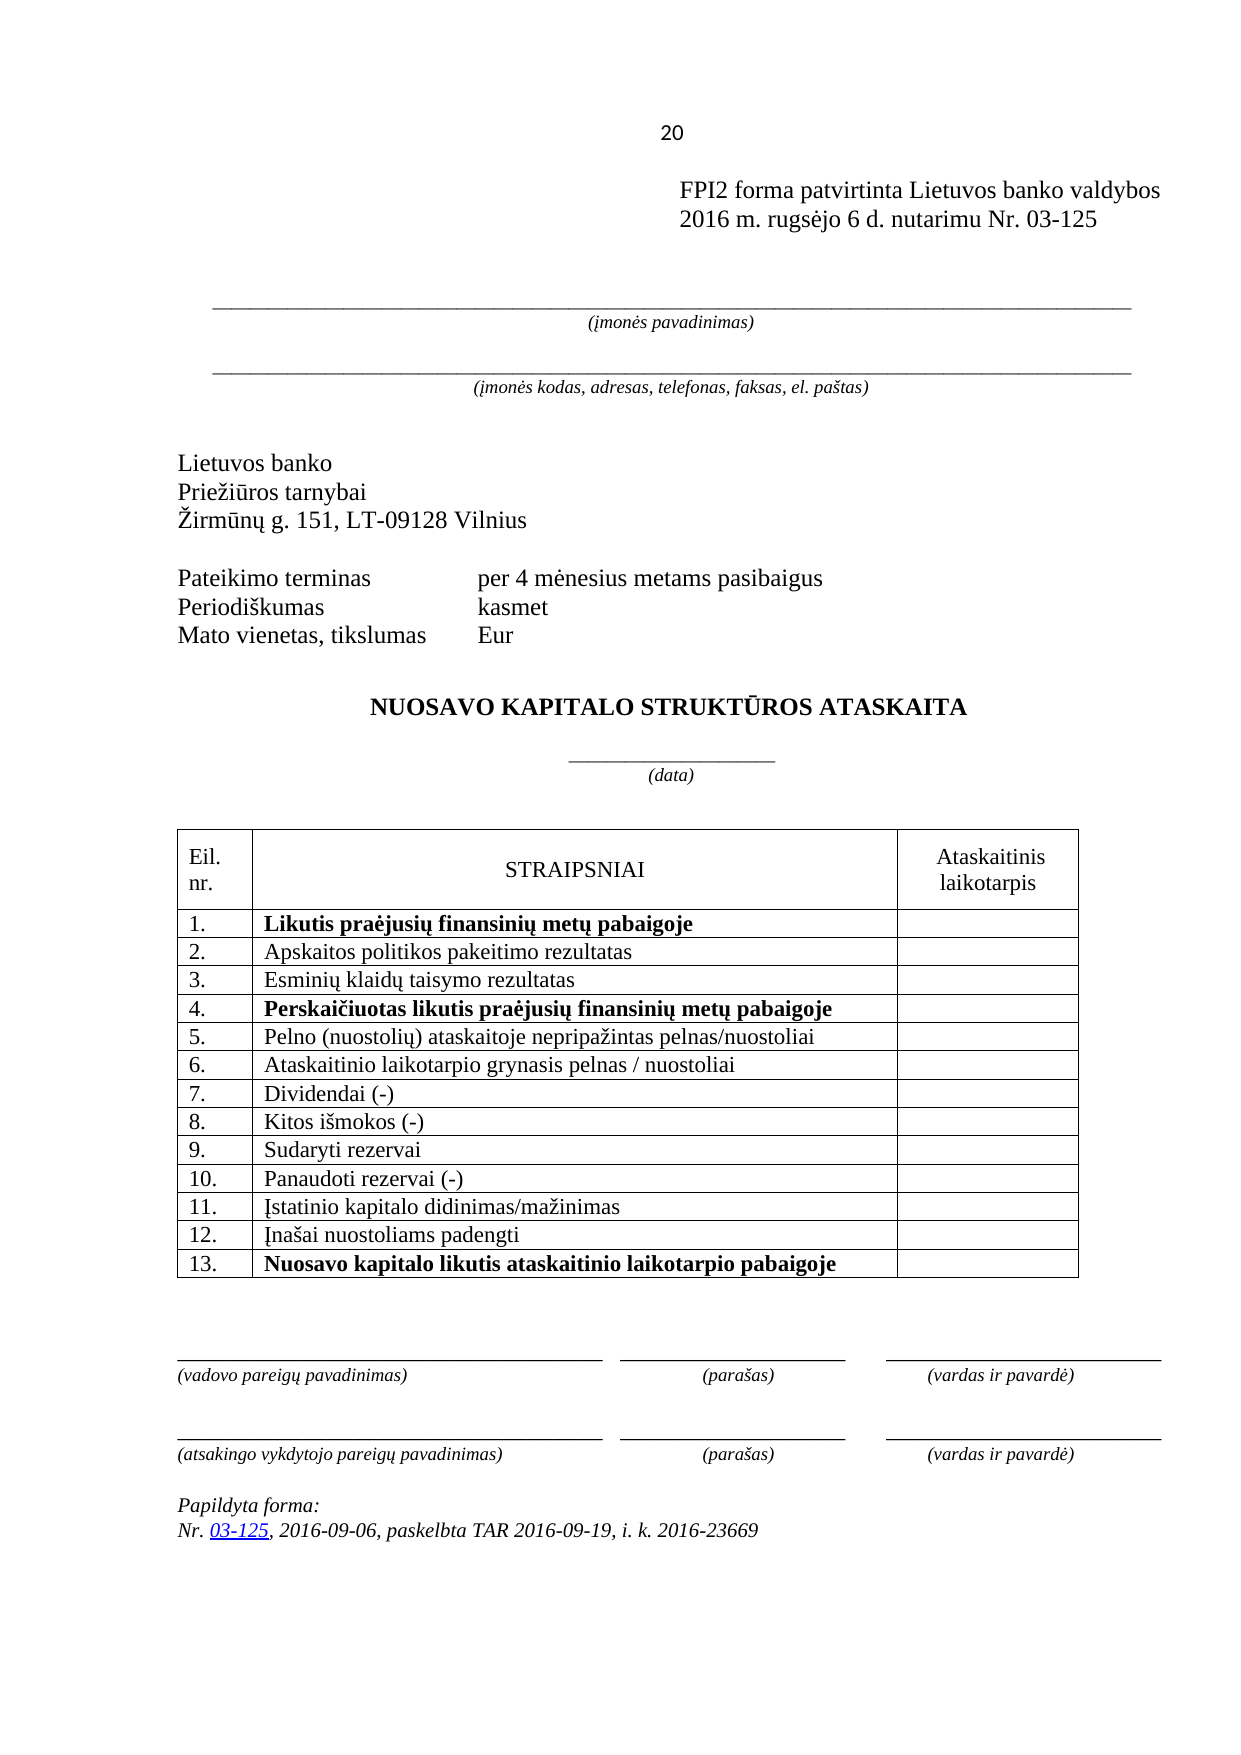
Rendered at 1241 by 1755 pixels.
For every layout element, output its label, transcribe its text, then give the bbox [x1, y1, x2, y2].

table_cell [898, 1051, 1078, 1078]
text ______________________ [177, 743, 1166, 764]
text __________________________________________________________________________________________________ [177, 354, 1166, 376]
table_cell Perskaičiuotas likutis praėjusių finansinių metų pabaigoje [253, 995, 897, 1022]
table_header Eil. nr. [178, 830, 252, 908]
table_cell Įstatinio kapitalo didinimas/mažinimas [253, 1193, 897, 1220]
text Nr. 03-125, 2016-09-06, paskelbta TAR 2016-09-19, i. k. 2016-23669 [177, 1517, 1166, 1542]
table_cell Pelno (nuostolių) ataskaitoje nepripažintas pelnas/nuostoliai [253, 1023, 897, 1050]
text Papildyta forma: [177, 1493, 1166, 1517]
text Mato vienetas, tikslumas Eur [177, 621, 1166, 649]
text FPI2 forma patvirtinta Lietuvos banko valdybos [679, 175, 1166, 204]
table_cell 7. [178, 1080, 252, 1107]
table_cell [898, 938, 1078, 965]
table_cell Panaudoti rezervai (-) [253, 1165, 897, 1192]
table_cell 10. [178, 1165, 252, 1192]
table_cell [898, 1165, 1078, 1192]
table_cell [898, 966, 1078, 993]
table_cell Ataskaitinio laikotarpio grynasis pelnas / nuostoliai [253, 1051, 897, 1078]
table_header Ataskaitinis laikotarpis [898, 830, 1078, 908]
text Priežiūros tarnybai [177, 477, 1166, 506]
table_cell Sudaryti rezervai [253, 1136, 897, 1163]
table_cell 8. [178, 1108, 252, 1135]
text Periodiškumas kasmet [177, 592, 1166, 621]
table_cell 11. [178, 1193, 252, 1220]
table_cell 13. [178, 1250, 252, 1277]
table_cell 9. [178, 1136, 252, 1163]
table_cell 6. [178, 1051, 252, 1078]
table_cell 12. [178, 1221, 252, 1248]
text Pateikimo terminas per 4 mėnesius metams pasibaigus [177, 563, 1166, 592]
table_cell [898, 910, 1078, 937]
table_cell [898, 1108, 1078, 1135]
text 2016 m. rugsėjo 6 d. nutarimu Nr. 03-125 [679, 204, 1166, 232]
table_cell Esminių klaidų taisymo rezultatas [253, 966, 897, 993]
table_header STRAIPSNIAI [253, 830, 897, 908]
text (data) [177, 764, 1166, 786]
table_cell 5. [178, 1023, 252, 1050]
text Lietuvos banko [177, 448, 1166, 477]
text __________________________________________________________________________________________________ [177, 290, 1166, 311]
table_cell Kitos išmokos (-) [253, 1108, 897, 1135]
table_cell Apskaitos politikos pakeitimo rezultatas [253, 938, 897, 965]
table_cell [898, 1023, 1078, 1050]
table_cell Nuosavo kapitalo likutis ataskaitinio laikotarpio pabaigoje [253, 1250, 897, 1277]
table_cell [898, 1136, 1078, 1163]
table_cell 2. [178, 938, 252, 965]
table_cell 4. [178, 995, 252, 1022]
table_cell [898, 995, 1078, 1022]
table_cell 1. [178, 910, 252, 937]
table_cell [898, 1193, 1078, 1220]
text (atsakingo vykdytojo pareigų pavadinimas) (parašas) (vardas ir pavardė) [177, 1443, 1166, 1465]
table_cell Dividendai (-) [253, 1080, 897, 1107]
table_cell [898, 1080, 1078, 1107]
text (įmonės kodas, adresas, telefonas, faksas, el. paštas) [177, 376, 1166, 398]
text __________________________________ __________________ ______________________ [177, 1335, 1166, 1364]
text Žirmūnų g. 151, LT-09128 Vilnius [177, 506, 1166, 534]
text (vadovo pareigų pavadinimas) (parašas) (vardas ir pavardė) [177, 1364, 1166, 1386]
table_cell 3. [178, 966, 252, 993]
table_cell [898, 1250, 1078, 1277]
text __________________________________ __________________ ______________________ [177, 1414, 1166, 1443]
table_cell Įnašai nuostoliams padengti [253, 1221, 897, 1248]
table_cell Likutis praėjusių finansinių metų pabaigoje [253, 910, 897, 937]
table_cell [898, 1221, 1078, 1248]
text NUOSAVO KAPITALO STRUKTŪROS ATASKAITA [177, 692, 1166, 721]
text (įmonės pavadinimas) [177, 311, 1166, 333]
